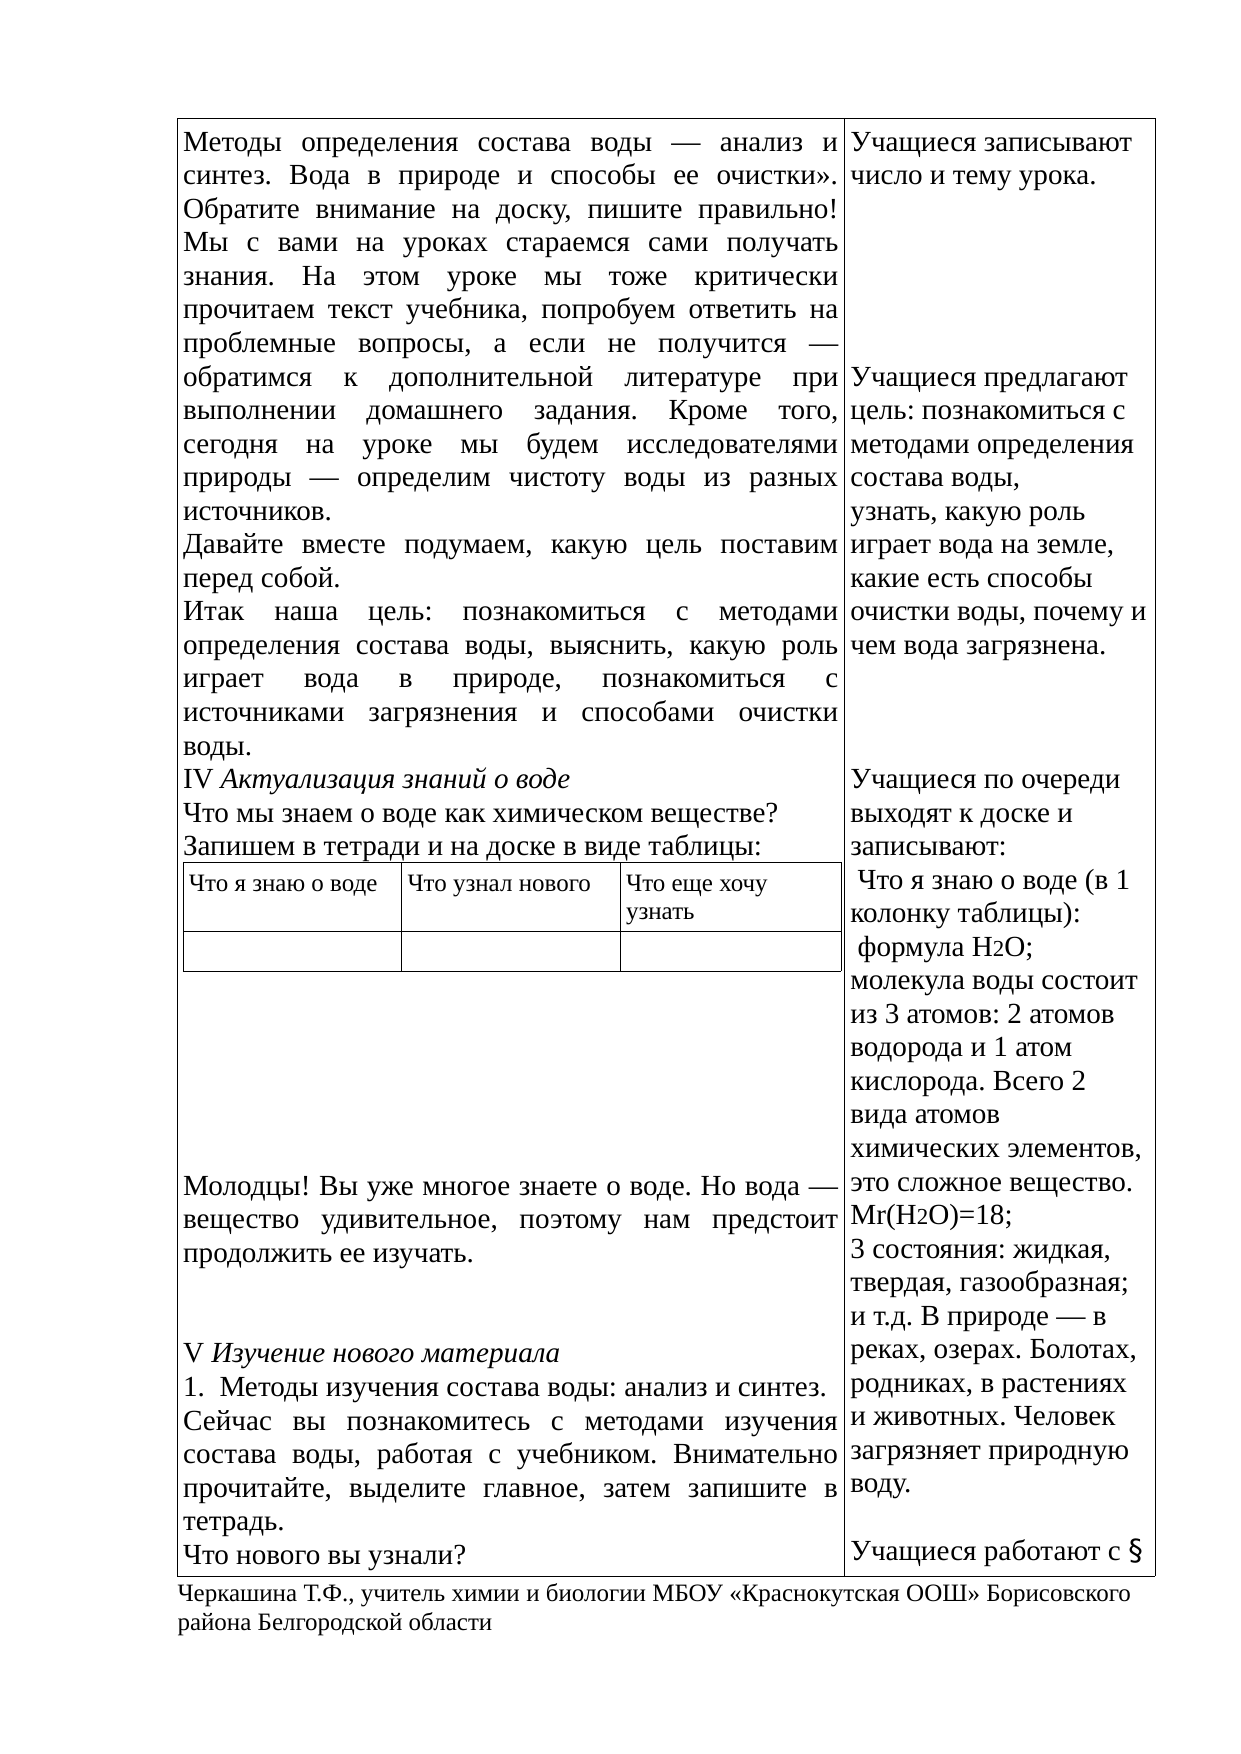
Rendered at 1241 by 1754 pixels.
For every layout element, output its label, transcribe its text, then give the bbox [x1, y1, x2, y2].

table_cell [621, 932, 841, 971]
table_cell Учащиеся записывают число и тему урока. Учащиеся предлагают цель: познакомиться с методами определения состава воды, узнать, какую роль играет вода на земле, какие есть способы очистки воды, почему и чем вода загрязнена. Учащиеся по очереди выходят к доске и записывают: Что я знаю о воде (в 1 колонку таблицы): формула H2O; молекула воды состоит из 3 атомов: 2 атомов водорода и 1 атом кислорода. Всего 2 вида атомов химических элементов, это сложное вещество. Mr(H2O)=18; 3 состояния: жидкая, твердая, газообразная; и т.д. В природе — в реках, озерах. Болотах, родниках, в растениях и животных. Человек загрязняет природную воду. Учащиеся работают с § [845, 119, 1155, 1576]
table_header Что я знаю о воде [184, 863, 401, 931]
table_cell [402, 932, 620, 971]
table_header Что узнал нового [402, 863, 620, 931]
table_cell I. Организационный момент. Здравствуйте, ребята. Начнем наш урок. Проверьте, все ли у вас есть: книга, тетрадь, дневник, ручка и, самое главное, желание изучать химию. Все ли в классе? Итак, сегодня мы продолжаем изучать тему «Вода». Мы с вами уже много знаем о воде и ее свойствах, научились решать практические задачи на приготовление растворов, вы и сегодня все справитесь с заданиями урока. (презентация Вода_4 — приглашение в урок ). II проверка домашнего задания. Прежде чем изучать новый материал о воде, вспомним, что мы с вами уже знаем. Возьмите свои маршрутные листы (приложение 1) и выполните первое задание — терминологический диктант: запишите необходимые термины. У вас 3 минуты. Справились? Проверим, все ли верно. (слайд с ключом Вода_4). Выполним задание №2 — решим задачу. Проверим, все ли справились. Молодцы! (Оценка за выполнение каждого задания.) III Мотивация учебной деятельности. (презентация Вода_4) В.И. Вернадский сказал о воде: «Вода стоит особняком в истории нашей планеты. Картина видимой природы определяется водой. Нет тела, которое могло бы сравниться с ней по влиянию на ход основных, самых грандиозных геологических событий». Как вы понимаете это высказывание? Запишем сегодняшнее число и тему урока: «Вода. Методы определения состава воды — анализ и синтез. Вода в природе и способы ее очистки». Обратите внимание на доску, пишите правильно! Мы с вами на уроках стараемся сами получать знания. На этом уроке мы тоже критически прочитаем текст учебника, попробуем ответить на проблемные вопросы, а если не получится — обратимся к дополнительной литературе при выполнении домашнего задания. Кроме того, сегодня на уроке мы будем исследователями природы — определим чистоту воды из разных источников. Давайте вместе подумаем, какую цель поставим перед собой. Итак наша цель: познакомиться с методами определения состава воды, выяснить, какую роль играет вода в природе, познакомиться с источниками загрязнения и способами очистки воды. IV Актуализация знаний о воде Что мы знаем о воде как химическом веществе? Запишем в тетради и на доске в виде таблицы: Молодцы! Вы уже многое знаете о воде. Но вода — вещество удивительное, поэтому нам предстоит продолжить ее изучать. V Изучение нового материала 1. Методы изучения состава воды: анализ и синтез. Сейчас вы познакомитесь с методами изучения состава воды, работая с учебником. Внимательно прочитайте, выделите главное, затем запишите в тетрадь. Что нового вы узнали? Запишем в тетрадь: анализ — это метод определения состава веществ путем их разложения на более простые. синтез — это получение сложных веществ из более простых. Н:О = (0,089·2) : 1,429 ~1:8 2. Вода в природе (исследовательская работа школьников по изучению чистоты воды из разных источников). Учащимся предложены 4 пробы воды: из р. Локня, из р. Готня, из школьного водопровода и из источника «Понизовье» Наше село расположено на берегах двух речек (каких?), есть ручьи, болото, родники. Мы берем воду из колодцев и колонок. Как вы думаете, чистая ли вода в этих источниках? На презентации представлены фотографии наших рек. В маршрутных листах урока ваше третье задание — инструкция к выполнению исследовательской работы. Вам предстоит работать в парах, исследуя воду из разных источников. Вы заполняете свои данные в таблицу, а затем сравним, что же мы узнали в результате исследования. У нас 4 колбы с водой. Выберите себе одну колбу с номером и вперед, юные исследователи. Подобную работу мы с некоторыми из вас выполняли на занятии кружка «Юный эколог». (учащиеся работают 15 минут, оформляют результаты исследований в таблицу маршрутного листа, делают вывод о чистоте образца воды). Затем каждая пара записывает полученные данные в общую таблицу на доске, сравниваем результаты.(приложение 4) по ходу выполнения работы учитель корректирует и направляет работу, следит за соблюдением техники безопасности. При выставлении оценки за выполнение практической работы: учитывается аккуратность, соблюдение ТБ, вклад в получение общего результата, формулировку вывода. 3 Способы очистки воды: сообщения учащихся, обсуждение, решение ситуативных задач. Итак, из сводной таблицы мы видим, что вода пробных образцов недостаточно чистая. В некоторых из них много солей, другие загрязнены мелкими частичками грязи, встречаются живые организмы. Можно ли пить воду из этих источников? Сейчас мы узнаем о способах очистки воды. Рассмотрите рис. 50 на странице 83 учебника. Как очищается вода для питья? Ваши товарищи подготовили сообщения, послушаем их. А как очистить воду в домашних условиях? Подумаем вместе над практическими задачами. Как поступить в походе, если мы сомневаемся в чистоте воды в источнике, а взятая с собой вода закончилась. На экскурсии по экотропе мы вышли к берегу реки Готня и увидели, что на берегу реки в одном месте лежит мусор. Как вы поступите? закрепление изученного на уроке. Давайте проверим, чему мы научились сегодня на уроке, что поняли. Ответим на вопросы, выполним тест. Что же нового о воде мы узнали из сегодняшнего урока? В чем заключается метод синтеза и анализа при изучении состава вещества? Как можно определить чистоту воды? Как мы можем сохранить чистоту воды в природе? Выполните задание №4 в маршрутном листе (тест). Проверим по ключу, все справились? А теперь запишите задание на дом. VII задание на дом: что я хочу еще узнать о воде? Для всех: изучить материал параграфа 29 стр 82-84, выполнить задания 1-4 на стр 87 для любознательных: найти интересный материал о аномальных свойствах воды и подготовить сообщение (2-3 мин) или презентацию (до 10 слайдов). для самых заинтересованных: изучить состояние воды в одном из водоемов, выявить источники его загрязнения, предложить методы охраны и очистки. VIII Итог урока, оценки. Оценка за урок выставляется всем учащимся. Оценка накопительная включает оценку всех видов деятельности учащихся на уроке. Итак, как можно определить состав воды? Какую роль играет вода в природе, почему важно сохранять чистоту природных водоемов? Общий итог урока. IX рефлексия. Наш урок подошел к концу. Оцените его, продолжив фразу: на уроке мне было интересно..... у меня вызвало затруднение... лучше всего у меня получилось..... сегодня меня удивило..... теперь я могу.... Спасибо за урок, до свидания. Желаю успеха в выполнении домашнего задания. [178, 119, 844, 1576]
table_header Что еще хочу узнать [621, 863, 841, 931]
table_cell [184, 932, 401, 971]
